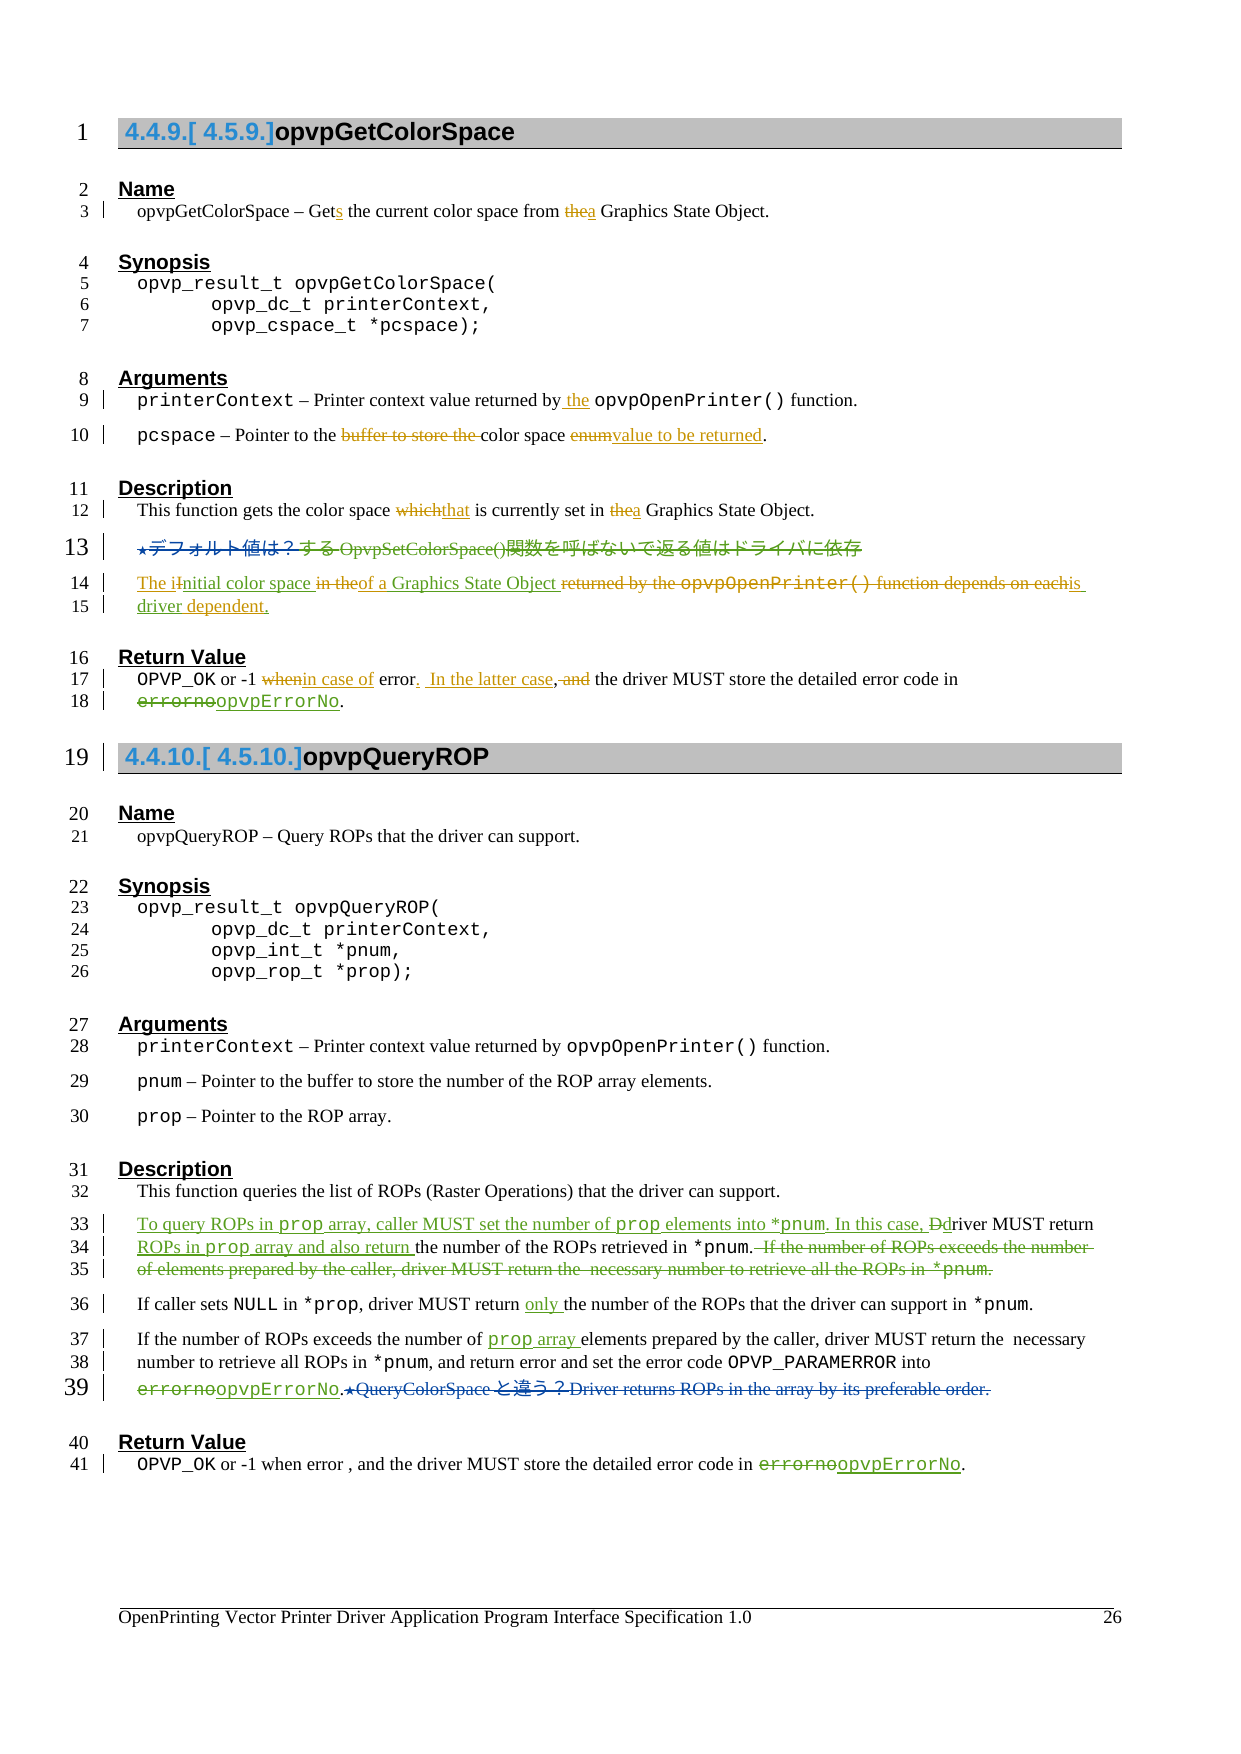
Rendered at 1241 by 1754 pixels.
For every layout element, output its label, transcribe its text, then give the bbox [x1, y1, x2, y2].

text The initial color space of a Graphics State Object is driver dependent. [137, 573, 1103, 616]
subtitle opvpQueryROP [118, 743, 1122, 773]
subtitle Synopsis [118, 875, 1122, 898]
subtitle Return Value [118, 645, 1122, 668]
text OPVP_OK or -1 when error , and the driver MUST store the detailed error code in opvpErrorNo. [137, 1454, 1103, 1476]
subtitle Arguments [118, 1013, 1122, 1036]
subtitle Name [118, 177, 1122, 201]
text printerContext – Printer context value returned by the opvpOpenPrinter() function. [137, 390, 1103, 412]
text opvpGetColorSpace – Gets the current color space from a Graphics State Object. [137, 201, 1103, 221]
text opvp_result_t opvpQueryROP( opvp_dc_t printerContext, opvp_int_t *pnum, opvp_rop_t *prop); [137, 898, 1103, 983]
text pcspace – Pointer to the color space value to be returned. [137, 425, 1103, 447]
text To query ROPs in prop array, caller MUST set the number of prop elements into *pnum. In this case, driver MUST return ROPs in prop array and also return the number of the ROPs retrieved in *pnum. [137, 1214, 1103, 1281]
subtitle Synopsis [118, 251, 1122, 274]
subtitle Name [118, 802, 1122, 825]
text If the number of ROPs exceeds the number of prop array elements prepared by the caller, driver MUST return the necessary number to retrieve all ROPs in *pnum, and return error and set the error code OPVP_PARAMERROR into opvpErrorNo. [137, 1329, 1103, 1401]
text printerContext – Printer context value returned by opvpOpenPrinter() function. [137, 1036, 1103, 1058]
subtitle opvpGetColorSpace [118, 118, 1122, 148]
text OPVP_OK or -1 in case of error. In the latter case, the driver MUST store the detailed error code in opvpErrorNo. [137, 668, 1103, 713]
text This function queries the list of ROPs (Raster Operations) that the driver can support. [137, 1181, 1103, 1201]
subtitle Return Value [118, 1431, 1122, 1454]
text pnum – Pointer to the buffer to store the number of the ROP array elements. [137, 1071, 1103, 1093]
text opvp_result_t opvpGetColorSpace( opvp_dc_t printerContext, opvp_cspace_t *pcspace); [137, 274, 1103, 338]
subtitle Description [118, 1157, 1122, 1181]
text opvpQueryROP – Query ROPs that the driver can support. [137, 825, 1103, 846]
text If caller sets NULL in *prop, driver MUST return only the number of the ROPs that the driver can support in *pnum. [137, 1294, 1103, 1316]
subtitle Arguments [118, 367, 1122, 390]
subtitle Description [118, 477, 1122, 500]
text This function gets the color space that is currently set in a Graphics State Object. [137, 500, 1103, 521]
text prop – Pointer to the ROP array. [137, 1106, 1103, 1128]
